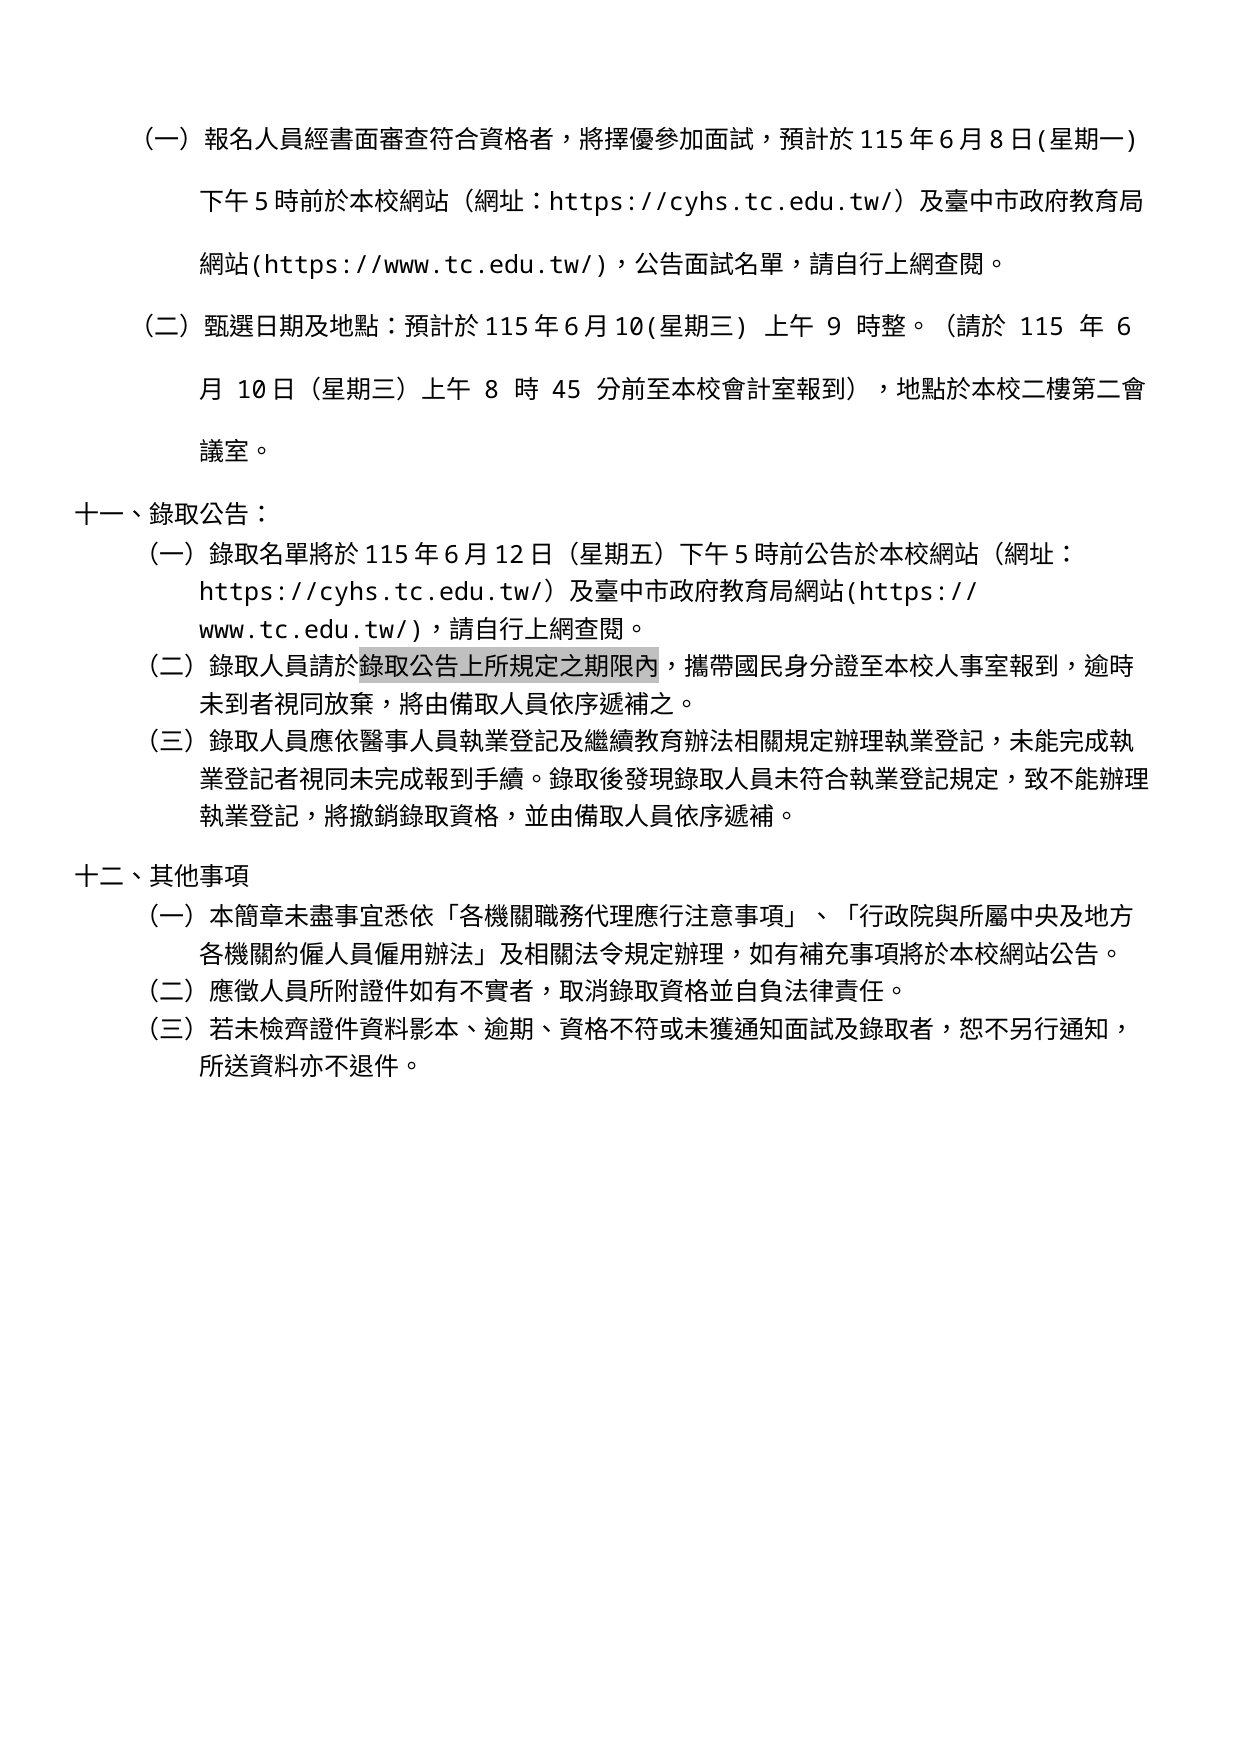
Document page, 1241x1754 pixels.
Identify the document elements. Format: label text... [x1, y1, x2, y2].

text （三）錄取人員應依醫事人員執業登記及繼續教育辦法相關規定辦理執業登記，未能完成執業登記者視同未完成報到手續。錄取後發現錄取人員未符合執業登記規定，致不能辦理執業登記，將撤銷錄取資格，並由備取人員依序遞補。 [74, 721, 1157, 833]
text （二）錄取人員請於錄取公告上所規定之期限內，攜帶國民身分證至本校人事室報到，逾時未到者視同放棄，將由備取人員依序遞補之。 [74, 646, 1157, 721]
text （三）若未檢齊證件資料影本、逾期、資格不符或未獲通知面試及錄取者，恕不另行通知，所送資料亦不退件。 [74, 1008, 1157, 1083]
text （二）應徵人員所附證件如有不實者，取消錄取資格並自負法律責任。 [74, 971, 1157, 1008]
text 十一、錄取公告： [74, 471, 1157, 533]
text （一）報名人員經書面審查符合資格者，將擇優參加面試，預計於115年6月8日(星期一) 下午5時前於本校網站（網址：https://cyhs.tc.edu.tw/）及臺中市政府教育局網站(https://www.tc.edu.tw/)，公告面試名單，請自行上網查閱。 [99, 96, 1157, 283]
text （一）錄取名單將於115年6月12日（星期五）下午5時前公告於本校網站（網址：https://cyhs.tc.edu.tw/）及臺中市政府教育局網站(https://www.tc.edu.tw/)，請自行上網查閱。 [74, 533, 1157, 646]
text （一）本簡章未盡事宜悉依「各機關職務代理應行注意事項」、「行政院與所屬中央及地方各機關約僱人員僱用辦法」及相關法令規定辦理，如有補充事項將於本校網站公告。 [74, 896, 1157, 971]
text （二）甄選日期及地點：預計於115年6月10(星期三) 上午 9 時整。（請於 115 年 6月 10日（星期三）上午 8 時 45 分前至本校會計室報到），地點於本校二樓第二會議室。 [99, 283, 1157, 471]
text 十二、其他事項 [74, 833, 1157, 896]
